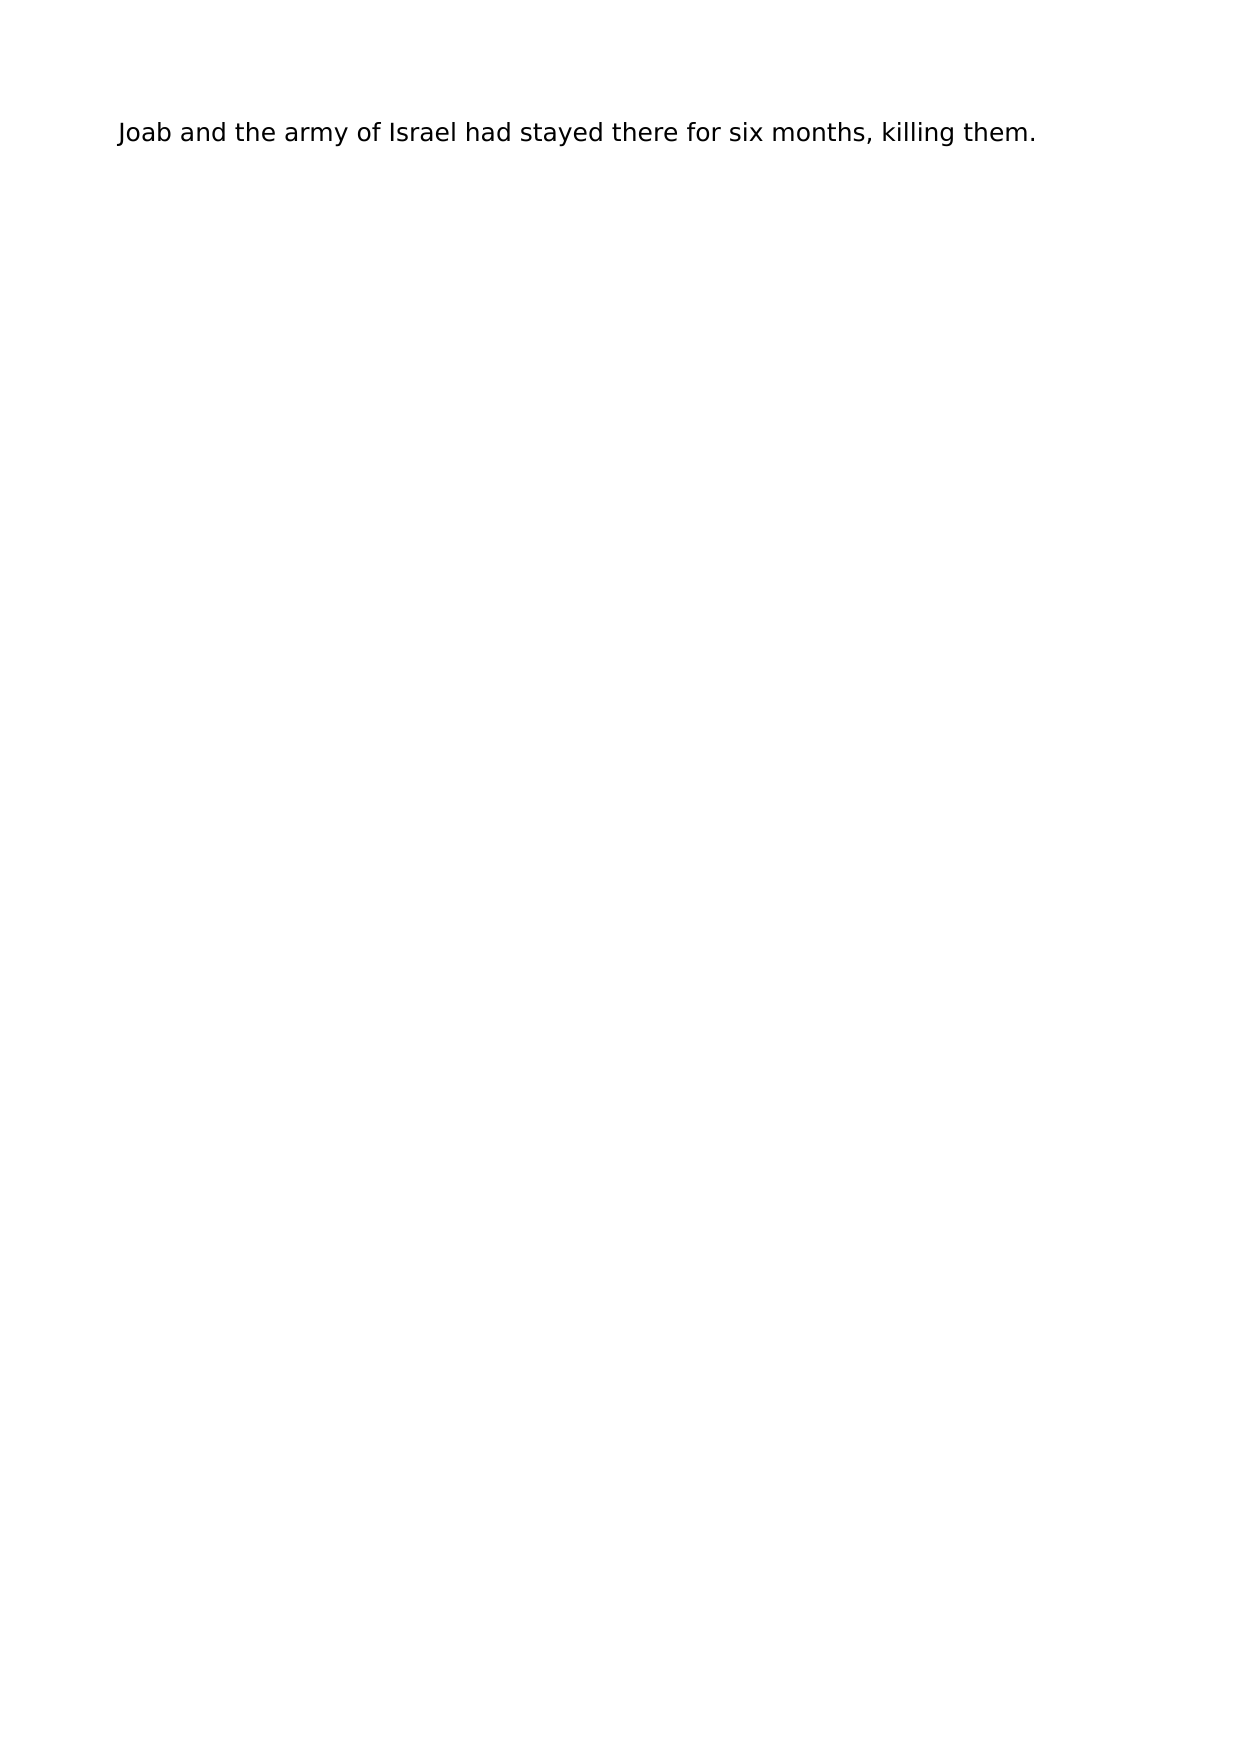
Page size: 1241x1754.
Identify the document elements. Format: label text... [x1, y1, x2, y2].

text Joab and the army of Israel had stayed there for six months, killing them. [118, 118, 1122, 147]
